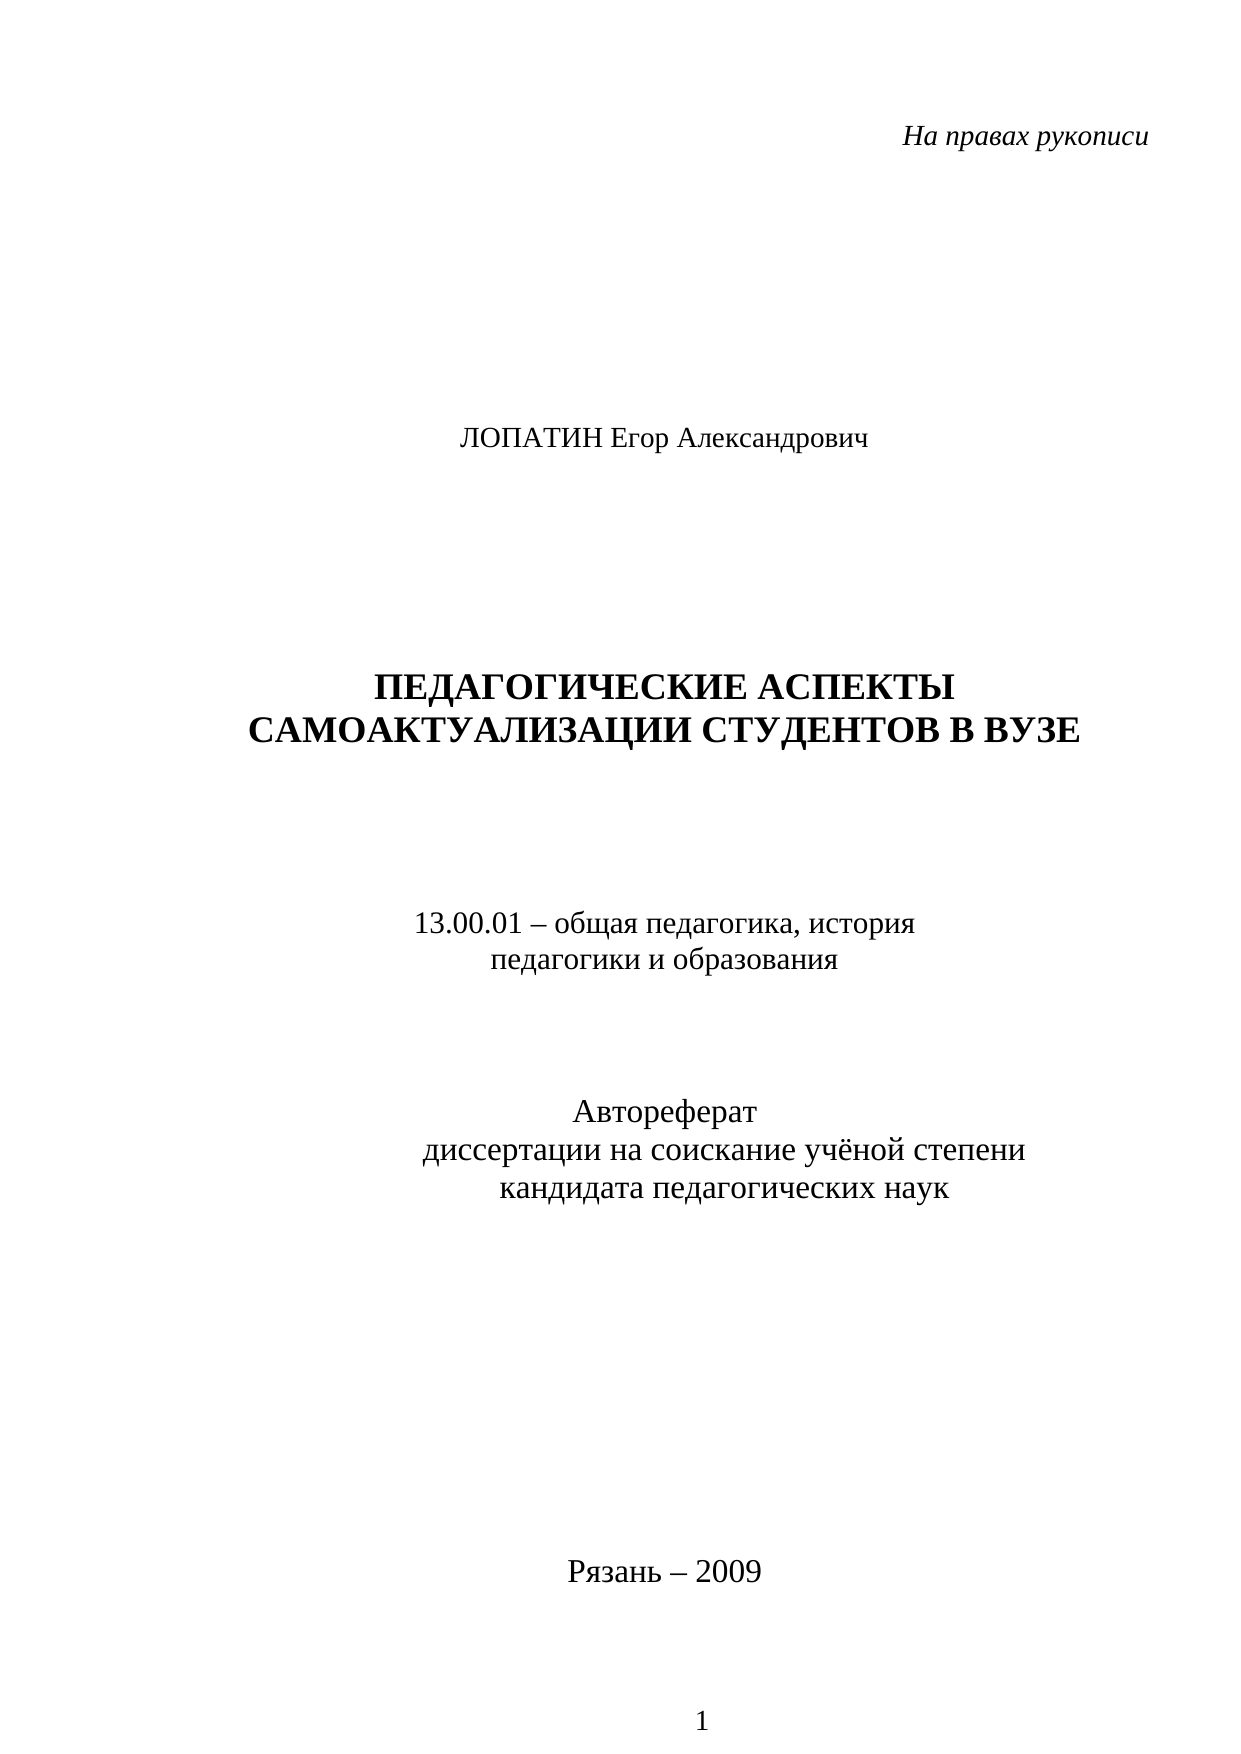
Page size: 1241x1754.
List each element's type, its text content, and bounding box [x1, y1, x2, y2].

text 13.00.01 – общая педагогика, история [177, 904, 1152, 940]
text Автореферат [177, 1091, 1152, 1129]
text СА­МО­АК­ТУА­ЛИ­ЗА­ЦИИ СТУ­ДЕН­ТОВ В ВУ­ЗЕ [177, 707, 1152, 751]
text На правах рукописи [177, 118, 1152, 152]
subtitle кандидата педагогических наук [297, 1167, 1152, 1206]
text Рязань – 2009 [177, 1551, 1152, 1589]
subtitle диссертации на соискание учёной степени [297, 1129, 1152, 1167]
text ЛОПАТИН Егор Александрович [177, 420, 1152, 453]
text педагогики и образования [177, 940, 1152, 976]
text ПЕ­ДА­ГО­ГИ­ЧЕ­СКИЕ АС­ПЕК­ТЫ [177, 664, 1152, 707]
